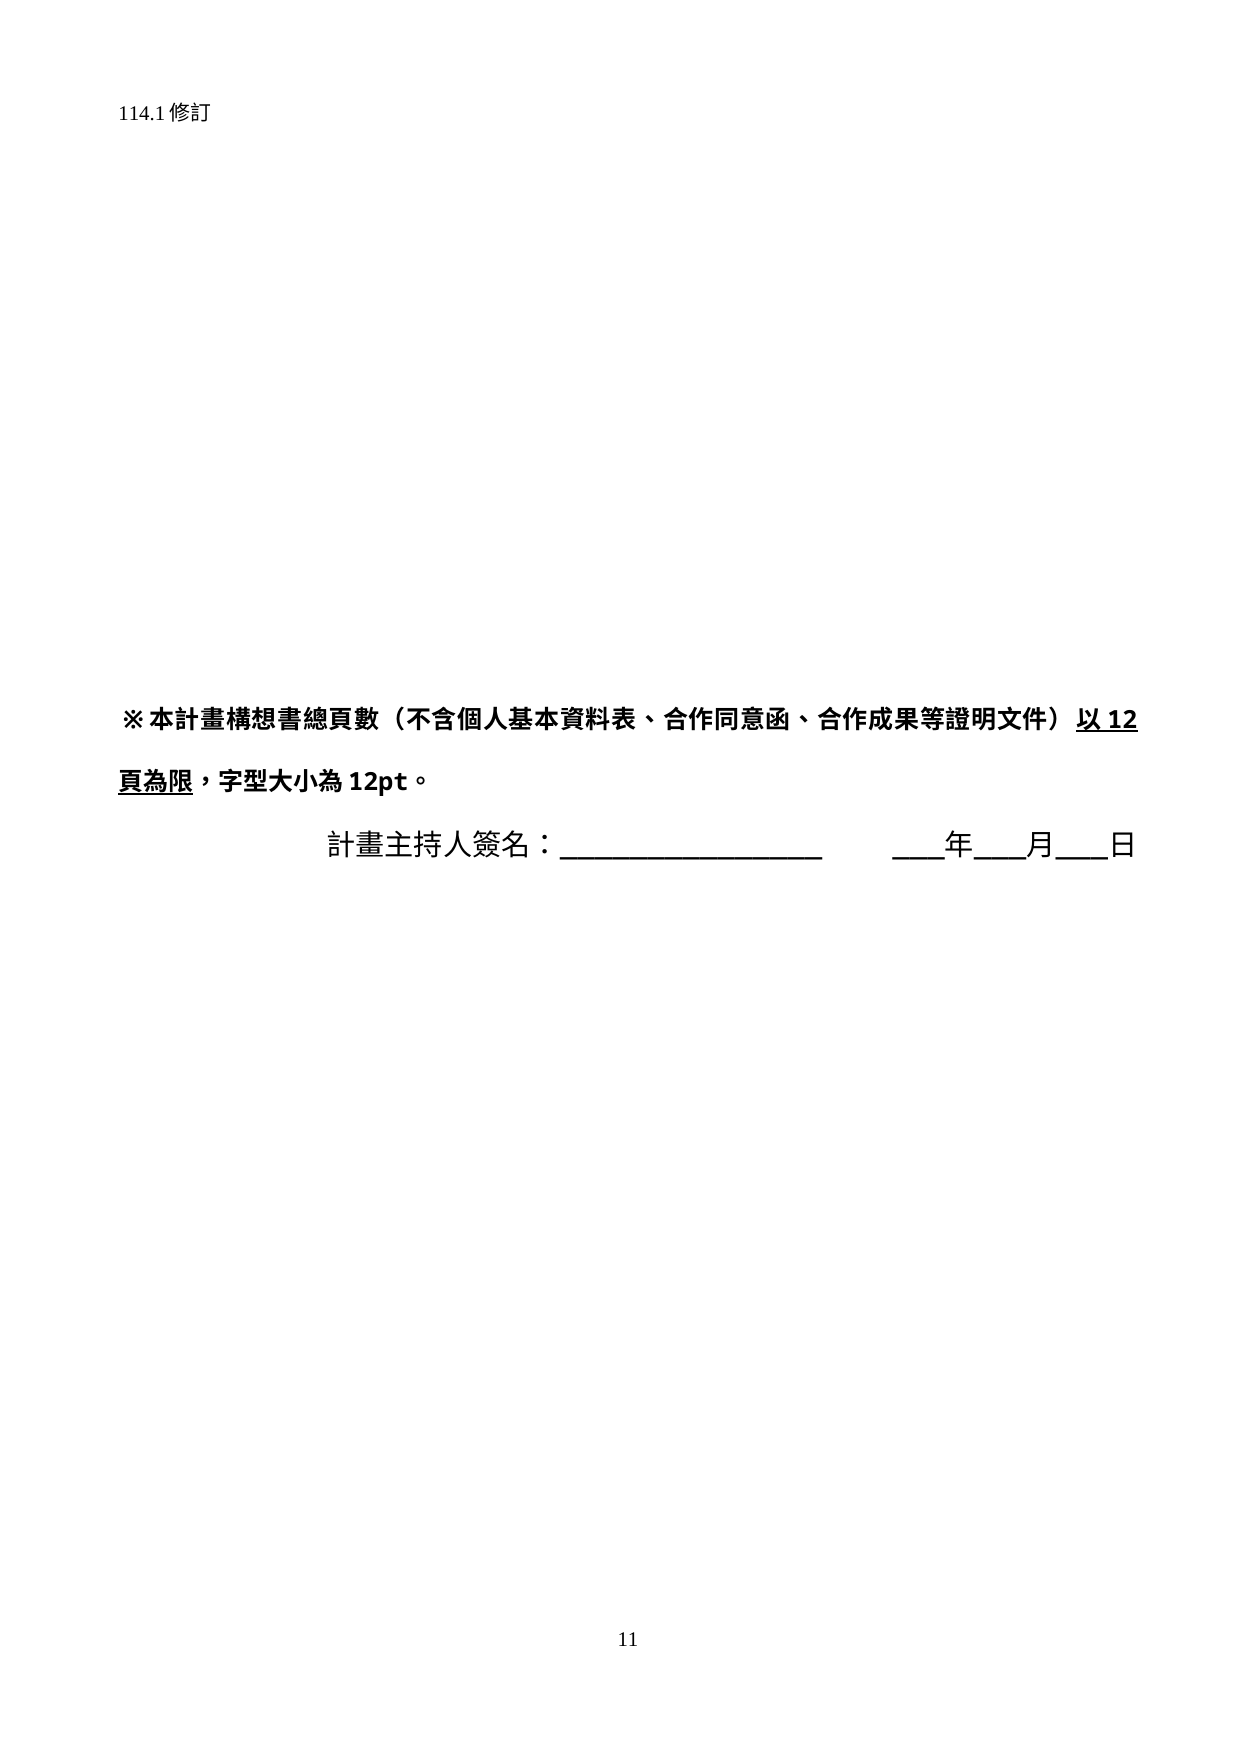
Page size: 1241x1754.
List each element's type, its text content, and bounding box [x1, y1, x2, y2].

text ※本計畫構想書總頁數（不含個人基本資料表、合作同意函、合作成果等證明文件）以12頁為限，字型大小為12pt。 [118, 676, 1137, 801]
text 計畫主持人簽名：_______________ ___年___月___日 [118, 801, 1137, 863]
